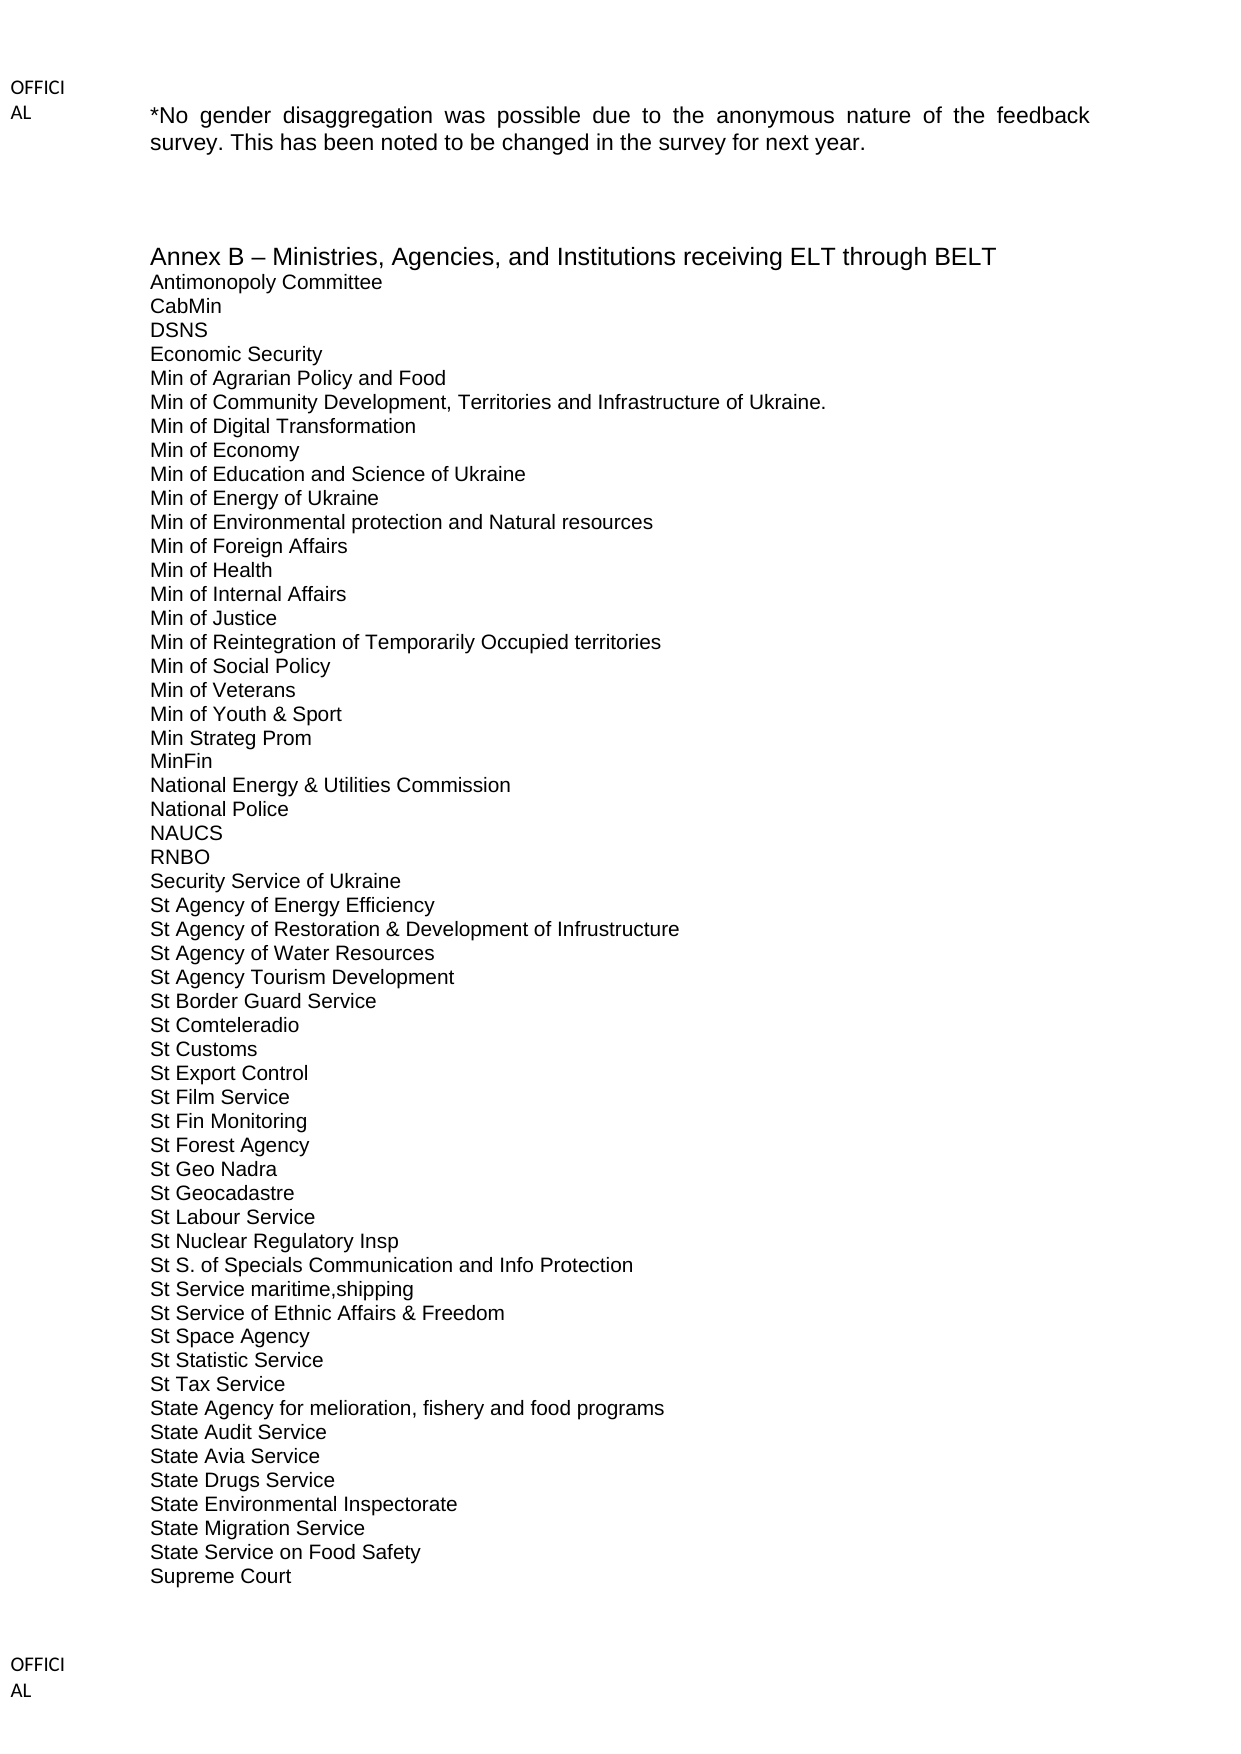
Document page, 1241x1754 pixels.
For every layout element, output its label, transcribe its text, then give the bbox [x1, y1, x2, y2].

text Min of Internal Affairs [150, 582, 1090, 606]
text St Export Control [150, 1061, 1090, 1085]
text Min of Environmental protection and Natural resources [150, 510, 1090, 534]
text Min of Social Policy [150, 653, 1090, 677]
text State Migration Service [150, 1516, 1090, 1540]
text St Film Service [150, 1085, 1090, 1109]
text St Statistic Service [150, 1348, 1090, 1372]
text St Fin Monitoring [150, 1109, 1090, 1133]
text *No gender disaggregation was possible due to the anonymous nature of the feedback survey. This has been noted to be changed in the survey for next year. [150, 102, 1090, 155]
text RNBO [150, 845, 1090, 869]
text St Border Guard Service [150, 989, 1090, 1013]
text St Service of Ethnic Affairs & Freedom [150, 1300, 1090, 1324]
text Supreme Court [150, 1564, 1090, 1588]
text Min of Energy of Ukraine [150, 486, 1090, 510]
text Min of Agrarian Policy and Food [150, 366, 1090, 390]
text State Drugs Service [150, 1468, 1090, 1492]
text Min of Digital Transformation [150, 414, 1090, 438]
text Min Strateg Prom [150, 725, 1090, 749]
text St Forest Agency [150, 1133, 1090, 1157]
text Min of Reintegration of Temporarily Occupied territories [150, 629, 1090, 653]
text St Agency of Restoration & Development of Infrustructure [150, 917, 1090, 941]
text St Customs [150, 1037, 1090, 1061]
text State Avia Service [150, 1444, 1090, 1468]
text Antimonopoly Committee [150, 270, 1090, 294]
text St Service maritime,shipping [150, 1276, 1090, 1300]
text St Agency Tourism Development [150, 965, 1090, 989]
text NAUCS [150, 821, 1090, 845]
text St Agency of Energy Efficiency [150, 893, 1090, 917]
text St Nuclear Regulatory Insp [150, 1228, 1090, 1252]
text St Tax Service [150, 1372, 1090, 1396]
text Min of Justice [150, 606, 1090, 629]
text Min of Economy [150, 438, 1090, 462]
text Min of Community Development, Territories and Infrastructure of Ukraine. [150, 390, 1090, 414]
text St Agency of Water Resources [150, 941, 1090, 965]
text CabMin [150, 294, 1090, 318]
text St Geocadastre [150, 1181, 1090, 1204]
text Min of Education and Science of Ukraine [150, 462, 1090, 486]
text State Audit Service [150, 1420, 1090, 1444]
text St Space Agency [150, 1324, 1090, 1348]
text Min of Veterans [150, 677, 1090, 701]
text State Agency for melioration, fishery and food programs [150, 1396, 1090, 1420]
text Min of Youth & Sport [150, 701, 1090, 725]
text St Labour Service [150, 1204, 1090, 1228]
text State Environmental Inspectorate [150, 1492, 1090, 1516]
text National Police [150, 797, 1090, 821]
text Min of Health [150, 558, 1090, 582]
text St S. of Specials Communication and Info Protection [150, 1252, 1090, 1276]
text St Comteleradio [150, 1013, 1090, 1037]
text Economic Security [150, 342, 1090, 366]
text State Service on Food Safety [150, 1540, 1090, 1564]
text Annex B – Ministries, Agencies, and Institutions receiving ELT through BELT [150, 241, 1090, 270]
text St Geo Nadra [150, 1157, 1090, 1181]
text DSNS [150, 318, 1090, 342]
text Security Service of Ukraine [150, 869, 1090, 893]
text National Energy & Utilities Commission [150, 773, 1090, 797]
text MinFin [150, 749, 1090, 773]
text Min of Foreign Affairs [150, 534, 1090, 558]
